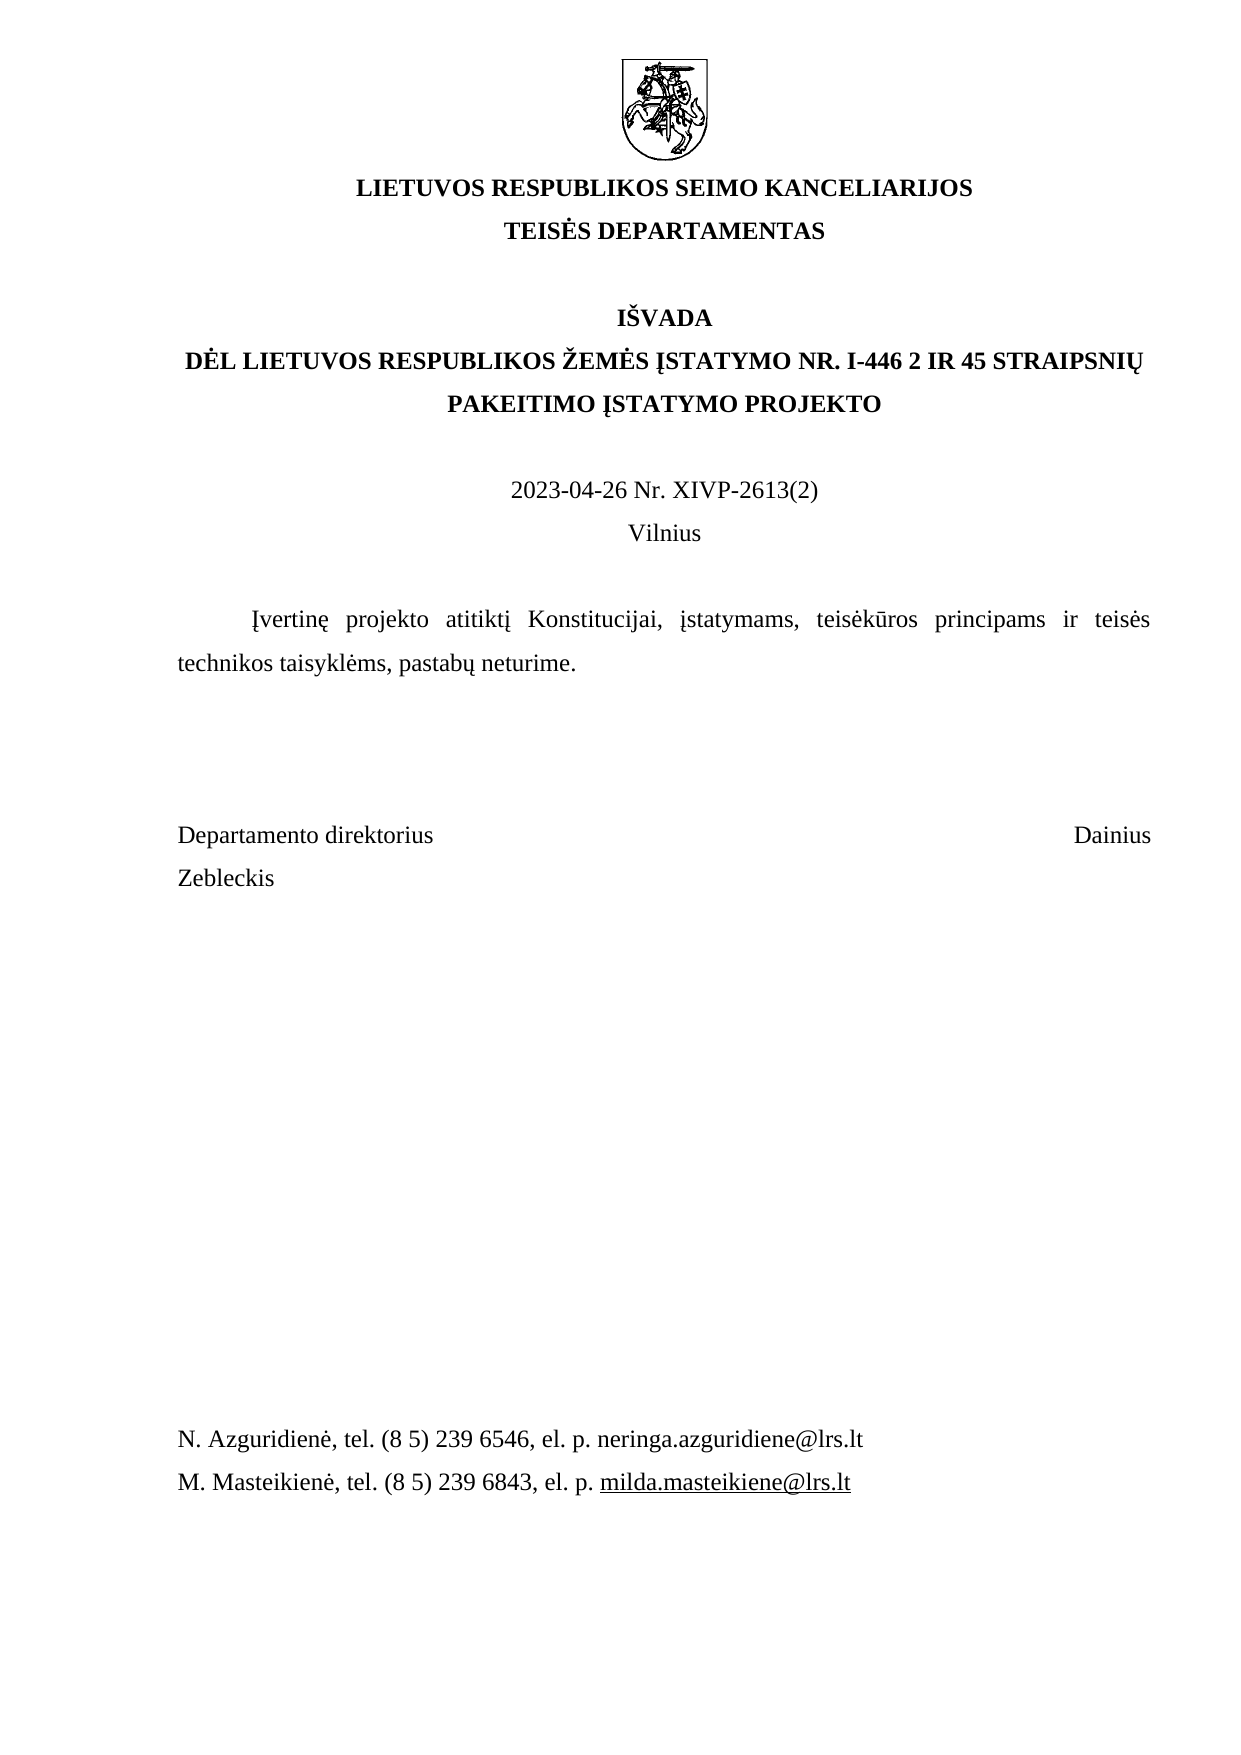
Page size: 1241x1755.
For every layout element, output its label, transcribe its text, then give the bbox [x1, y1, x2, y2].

text Įvertinę projekto atitiktį Konstitucijai, įstatymams, teisėkūros principams ir teisės technikos taisyklėms, pastabų neturime. [177, 604, 1152, 676]
text N. Azguridienė, tel. (8 5) 239 6546, el. p. neringa.azguridiene@lrs.lt [177, 1424, 1152, 1453]
text M. Masteikienė, tel. (8 5) 239 6843, el. p. milda.masteikiene@lrs.lt [177, 1467, 1152, 1496]
text DĖL LIETUVOS RESPUBLIKOS ŽEMĖS ĮSTATYMO NR. I-446 2 IR 45 STRAIPSNIŲ PAKEITIMO ĮSTATYMO PROJEKTO [177, 346, 1152, 418]
subtitle TEISĖS DEPARTAMENTAS [177, 216, 1152, 245]
text Departamento direktorius Dainius Zebleckis [177, 820, 1152, 892]
text Vilnius [177, 518, 1152, 547]
text 2023-04-26 Nr. XIVP-2613(2) [177, 475, 1152, 504]
text IŠVADA [177, 303, 1152, 331]
text LIETUVOS RESPUBLIKOS SEIMO KANCELIARIJOS [177, 173, 1152, 202]
